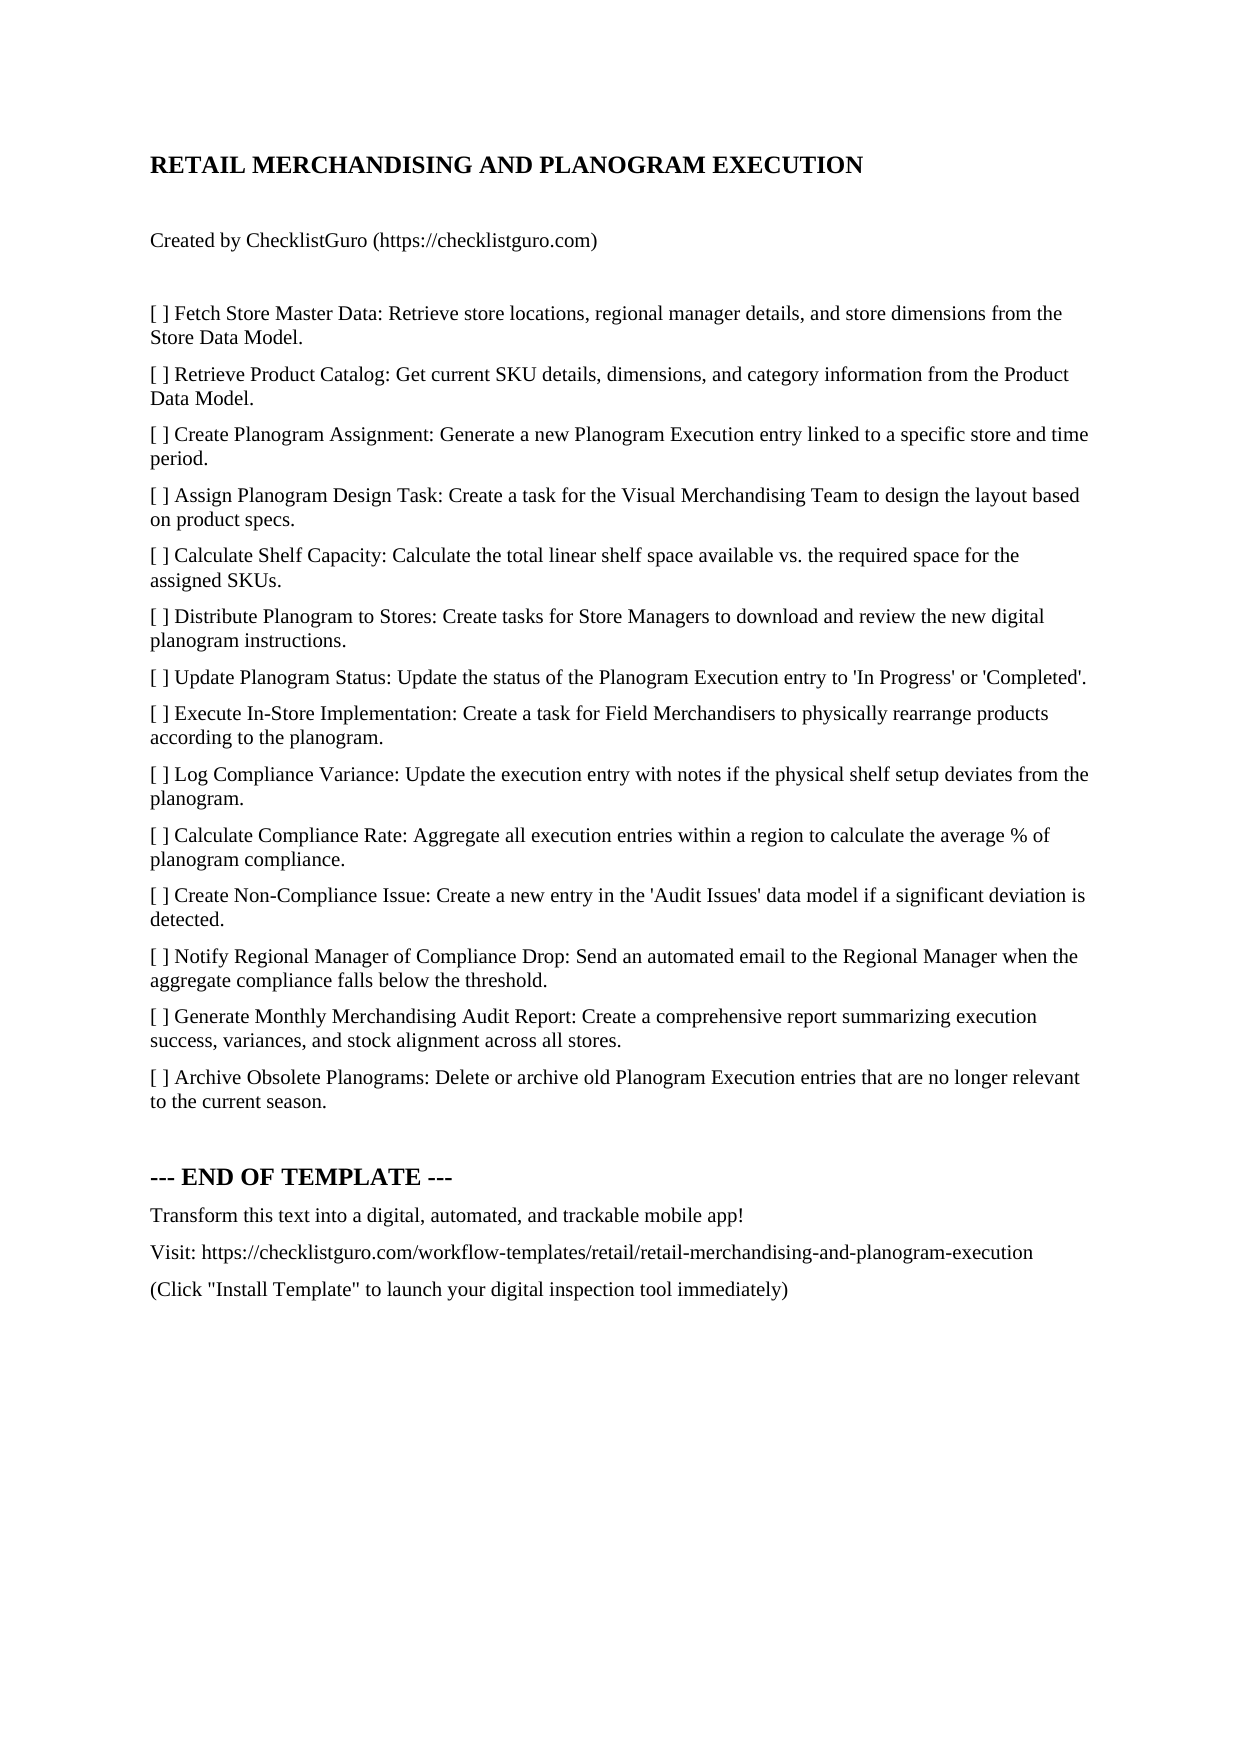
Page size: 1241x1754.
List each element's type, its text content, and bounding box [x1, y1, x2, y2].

text Visit: https://checklistguro.com/workflow-templates/retail/retail-merchandising-and-planogram-execution [150, 1240, 1090, 1264]
text [ ] Fetch Store Master Data: Retrieve store locations, regional manager details, and store dimensions from the Store Data Model. [150, 301, 1090, 349]
text [ ] Distribute Planogram to Stores: Create tasks for Store Managers to download and review the new digital planogram instructions. [150, 604, 1090, 652]
text [ ] Calculate Shelf Capacity: Calculate the total linear shelf space available vs. the required space for the assigned SKUs. [150, 543, 1090, 592]
text RETAIL MERCHANDISING AND PLANOGRAM EXECUTION [150, 150, 1090, 179]
text [ ] Log Compliance Variance: Update the execution entry with notes if the physical shelf setup deviates from the planogram. [150, 762, 1090, 810]
text (Click "Install Template" to launch your digital inspection tool immediately) [150, 1277, 1090, 1301]
text --- END OF TEMPLATE --- [150, 1162, 1090, 1191]
text [ ] Execute In-Store Implementation: Create a task for Field Merchandisers to physically rearrange products according to the planogram. [150, 701, 1090, 749]
text [ ] Notify Regional Manager of Compliance Drop: Send an automated email to the Regional Manager when the aggregate compliance falls below the threshold. [150, 944, 1090, 992]
text [ ] Create Planogram Assignment: Generate a new Planogram Execution entry linked to a specific store and time period. [150, 422, 1090, 470]
text [ ] Create Non-Compliance Issue: Create a new entry in the 'Audit Issues' data model if a significant deviation is detected. [150, 883, 1090, 931]
text [ ] Archive Obsolete Planograms: Delete or archive old Planogram Execution entries that are no longer relevant to the current season. [150, 1065, 1090, 1113]
text [ ] Update Planogram Status: Update the status of the Planogram Execution entry to 'In Progress' or 'Completed'. [150, 665, 1090, 689]
text Transform this text into a digital, automated, and trackable mobile app! [150, 1203, 1090, 1227]
text [ ] Assign Planogram Design Task: Create a task for the Visual Merchandising Team to design the layout based on product specs. [150, 483, 1090, 531]
text [ ] Generate Monthly Merchandising Audit Report: Create a comprehensive report summarizing execution success, variances, and stock alignment across all stores. [150, 1004, 1090, 1052]
text [ ] Retrieve Product Catalog: Get current SKU details, dimensions, and category information from the Product Data Model. [150, 362, 1090, 410]
text Created by ChecklistGuro (https://checklistguro.com) [150, 228, 1090, 252]
text [ ] Calculate Compliance Rate: Aggregate all execution entries within a region to calculate the average % of planogram compliance. [150, 822, 1090, 871]
